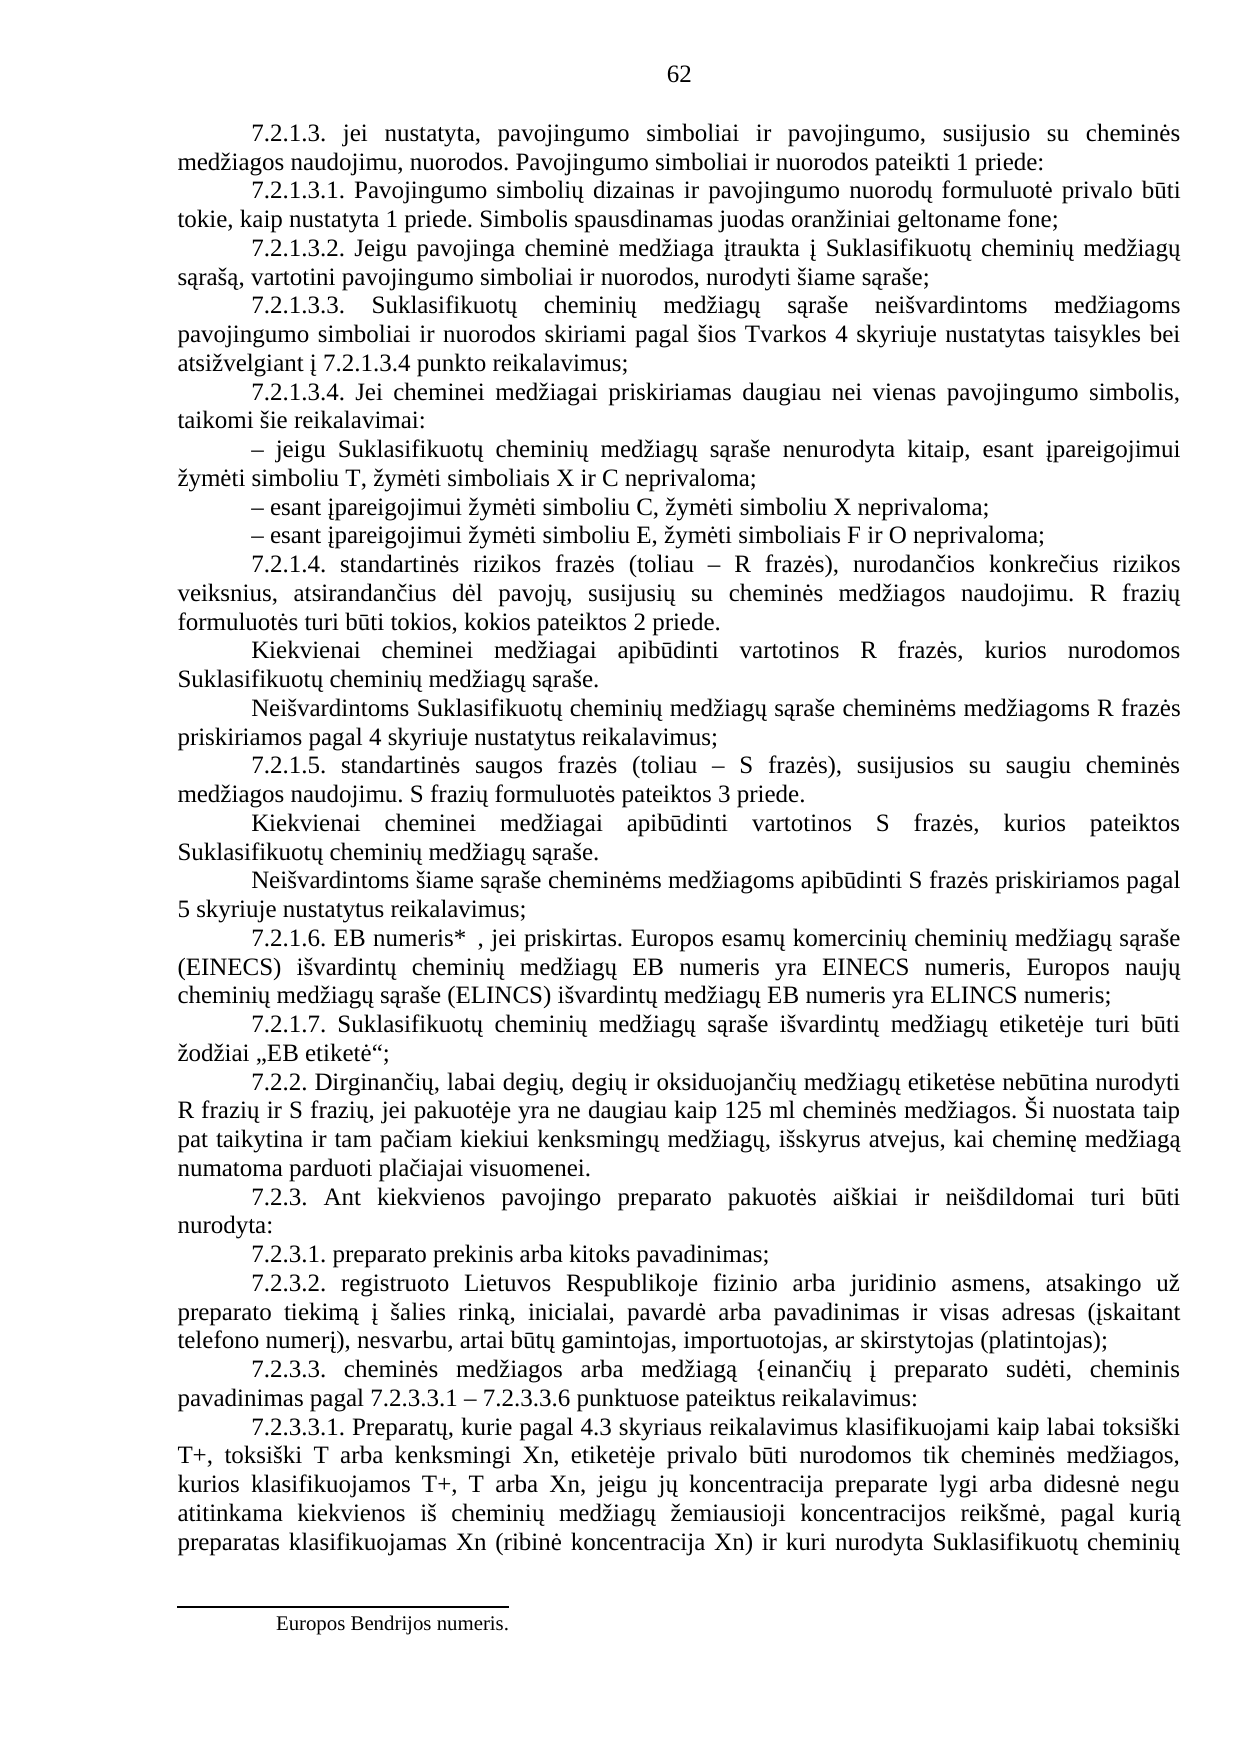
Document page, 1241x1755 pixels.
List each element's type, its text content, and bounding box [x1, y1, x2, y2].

text 7.2.2. Dirginančių, labai degių, degių ir oksiduojančių medžiagų etiketėse nebūtina nurodyti R frazių ir S frazių, jei pakuotėje yra ne daugiau kaip 125 ml cheminės medžiagos. Ši nuostata taip pat taikytina ir tam pačiam kiekiui kenksmingų medžiagų, išskyrus atvejus, kai cheminę medžiagą numatoma parduoti plačiajai visuomenei. [177, 1067, 1181, 1182]
text 7.2.3.3. cheminės medžiagos arba medžiagą {einančių į preparato sudėti, cheminis pavadinimas pagal 7.2.3.3.1 – 7.2.3.3.6 punktuose pateiktus reikalavimus: [177, 1354, 1181, 1412]
text Kiekvienai cheminei medžiagai apibūdinti vartotinos R frazės, kurios nurodomos Suklasifikuotų cheminių medžiagų sąraše. [177, 636, 1181, 693]
text 7.2.3.2. registruoto Lietuvos Respublikoje fizinio arba juridinio asmens, atsakingo už preparato tiekimą į šalies rinką, inicialai, pavardė arba pavadinimas ir visas adresas (įskaitant telefono numerį), nesvarbu, artai būtų gamintojas, importuotojas, ar skirstytojas (platintojas); [177, 1268, 1181, 1354]
text – esant įpareigojimui žymėti simboliu E, žymėti simboliais F ir O neprivaloma; [177, 521, 1181, 549]
text 7.2.1.3.3. Suklasifikuotų cheminių medžiagų sąraše neišvardintoms medžiagoms pavojingumo simboliai ir nuorodos skiriami pagal šios Tvarkos 4 skyriuje nustatytas taisykles bei atsižvelgiant į 7.2.1.3.4 punkto reikalavimus; [177, 291, 1181, 377]
text 7.2.1.4. standartinės rizikos frazės (toliau – R frazės), nurodančios konkrečius rizikos veiksnius, atsirandančius dėl pavojų, susijusių su cheminės medžiagos naudojimu. R frazių formuluotės turi būti tokios, kokios pateiktos 2 priede. [177, 549, 1181, 636]
text 7.2.3. Ant kiekvienos pavojingo preparato pakuotės aiškiai ir neišdildomai turi būti nurodyta: [177, 1182, 1181, 1239]
text Neišvardintoms šiame sąraše cheminėms medžiagoms apibūdinti S frazės priskiriamos pagal 5 skyriuje nustatytus reikalavimus; [177, 866, 1181, 923]
text 7.2.1.3.4. Jei cheminei medžiagai priskiriamas daugiau nei vienas pavojingumo simbolis, taikomi šie reikalavimai: [177, 377, 1181, 434]
text – esant įpareigojimui žymėti simboliu C, žymėti simboliu X neprivaloma; [177, 492, 1181, 521]
text 7.2.1.3.2. Jeigu pavojinga cheminė medžiaga įtraukta į Suklasifikuotų cheminių medžiagų sąrašą, vartotini pavojingumo simboliai ir nuorodos, nurodyti šiame sąraše; [177, 233, 1181, 291]
text 7.2.3.3.1. Preparatų, kurie pagal 4.3 skyriaus reikalavimus klasifikuojami kaip labai toksiški T+, toksiški T arba kenksmingi Xn, etiketėje privalo būti nurodomos tik cheminės medžiagos, kurios klasifikuojamos T+, T arba Xn, jeigu jų koncentracija preparate lygi arba didesnė negu atitinkama kiekvienos iš cheminių medžiagų žemiausioji koncentracijos reikšmė, pagal kurią preparatas klasifikuojamas Xn (ribinė koncentracija Xn) ir kuri nurodyta Suklasifikuotų cheminių [177, 1412, 1181, 1556]
text Kiekvienai cheminei medžiagai apibūdinti vartotinos S frazės, kurios pateiktos Suklasifikuotų cheminių medžiagų sąraše. [177, 808, 1181, 866]
text – jeigu Suklasifikuotų cheminių medžiagų sąraše nenurodyta kitaip, esant įpareigojimui žymėti simboliu T, žymėti simboliais X ir C neprivaloma; [177, 434, 1181, 492]
text 7.2.1.3.1. Pavojingumo simbolių dizainas ir pavojingumo nuorodų formuluotė privalo būti tokie, kaip nustatyta 1 priede. Simbolis spausdinamas juodas oranžiniai geltoname fone; [177, 176, 1181, 233]
text 7.2.1.3. jei nustatyta, pavojingumo simboliai ir pavojingumo, susijusio su cheminės medžiagos naudojimu, nuorodos. Pavojingumo simboliai ir nuorodos pateikti 1 priede: [177, 118, 1181, 176]
text 7.2.1.5. standartinės saugos frazės (toliau – S frazės), susijusios su saugiu cheminės medžiagos naudojimu. S frazių formuluotės pateiktos 3 priede. [177, 751, 1181, 808]
text 7.2.1.6. EB numeris*, jei priskirtas. Europos esamų komercinių cheminių medžiagų sąraše (EINECS) išvardintų cheminių medžiagų EB numeris yra EINECS numeris, Europos naujų cheminių medžiagų sąraše (ELINCS) išvardintų medžiagų EB numeris yra ELINCS numeris; [177, 923, 1181, 1009]
text Neišvardintoms Suklasifikuotų cheminių medžiagų sąraše cheminėms medžiagoms R frazės priskiriamos pagal 4 skyriuje nustatytus reikalavimus; [177, 693, 1181, 751]
text Europos Bendrijos numeris. [177, 1607, 1181, 1636]
text 7.2.3.1. preparato prekinis arba kitoks pavadinimas; [177, 1239, 1181, 1268]
text 7.2.1.7. Suklasifikuotų cheminių medžiagų sąraše išvardintų medžiagų etiketėje turi būti žodžiai „EB etiketė“; [177, 1009, 1181, 1067]
